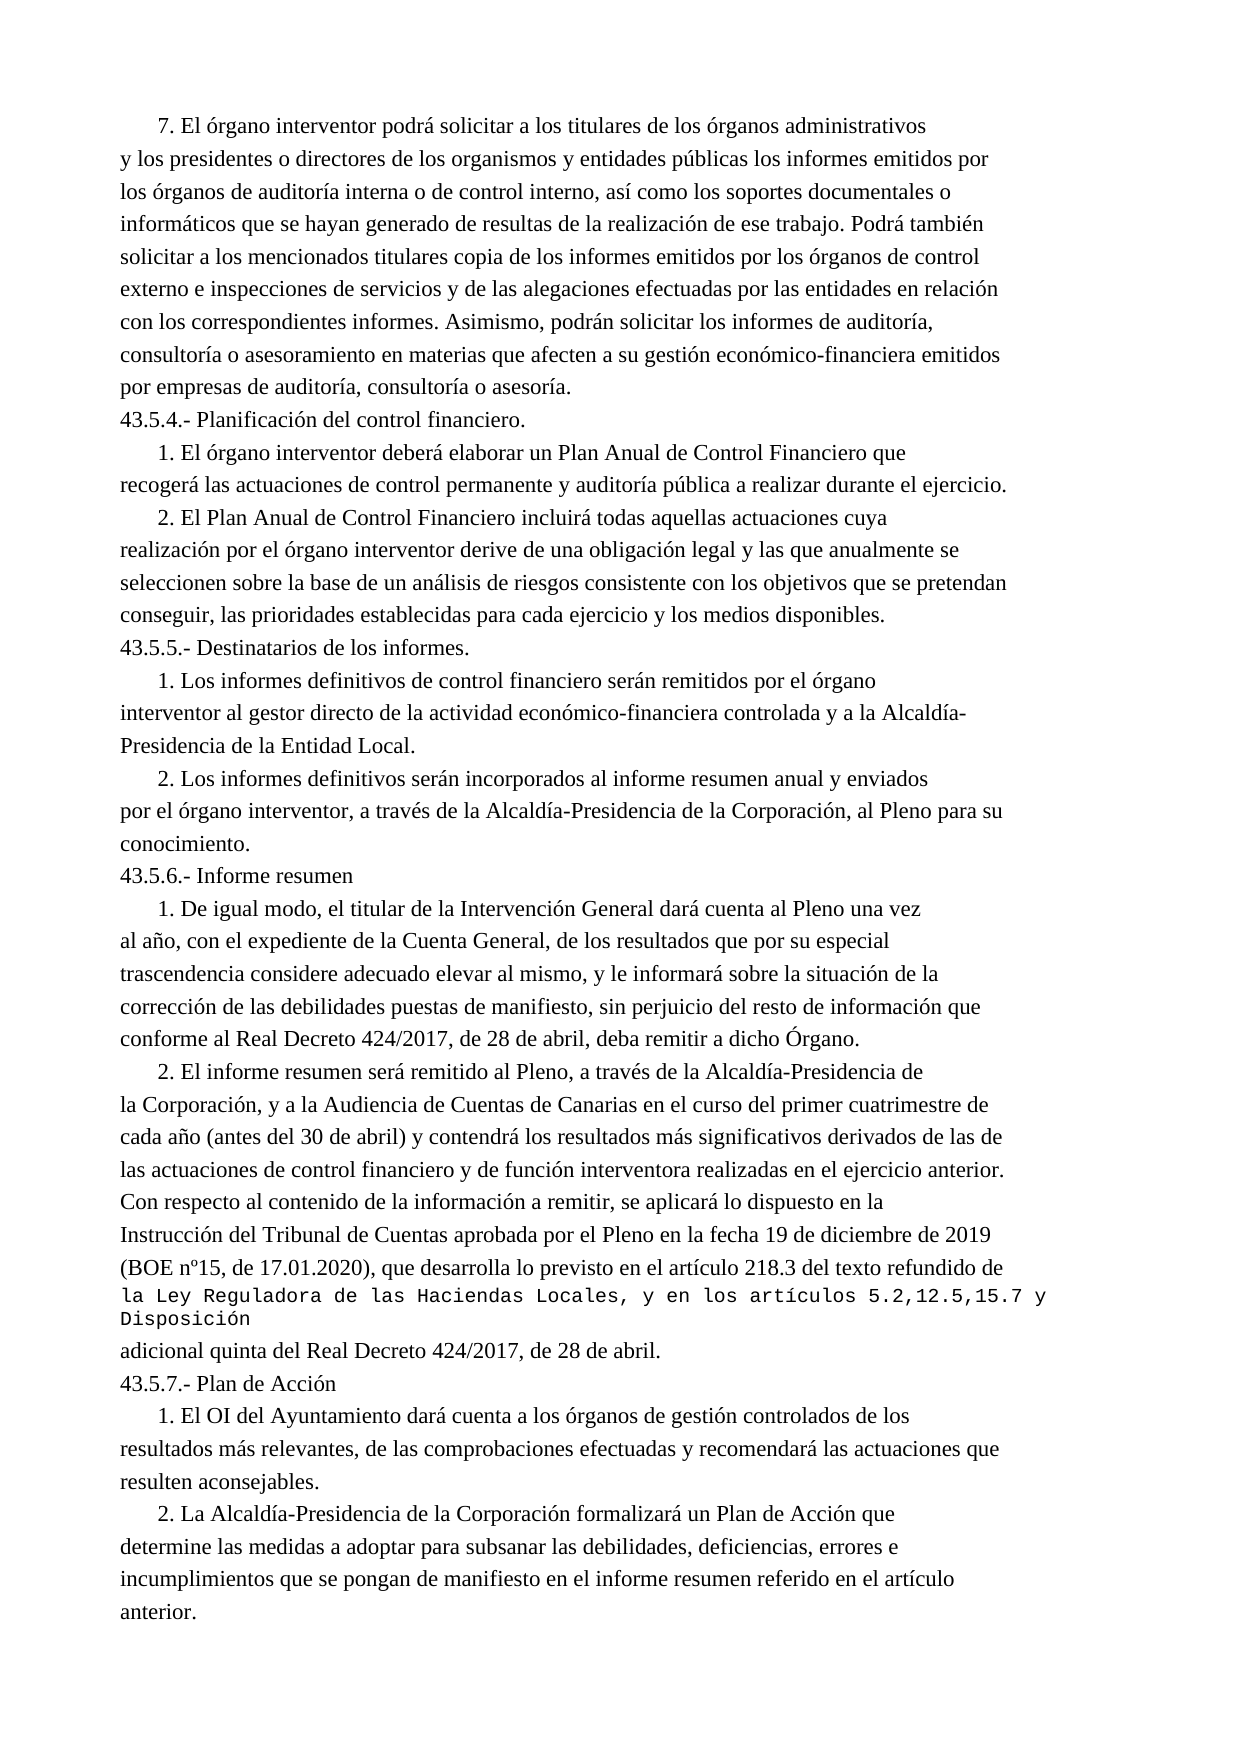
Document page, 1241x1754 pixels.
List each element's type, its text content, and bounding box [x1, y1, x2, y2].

text 2. Los informes definitivos serán incorporados al informe resumen anual y enviados [157, 764, 1120, 791]
text al año, con el expediente de la Cuenta General, de los resultados que por su especial [120, 928, 1120, 954]
text determine las medidas a adoptar para subsanar las debilidades, deficiencias, errores e [120, 1533, 1120, 1559]
text interventor al gestor directo de la actividad económico-financiera controlada y a la Alcaldía- [120, 699, 1120, 726]
text la Ley Reguladora de las Haciendas Locales, y en los artículos 5.2,12.5,15.7 y Disposición [120, 1286, 1120, 1331]
text Con respecto al contenido de la información a remitir, se aplicará lo dispuesto en la [120, 1188, 1120, 1215]
text 1. Los informes definitivos de control financiero serán remitidos por el órgano [157, 667, 1120, 693]
text 1. El OI del Ayuntamiento dará cuenta a los órganos de gestión controlados de los [157, 1402, 1120, 1429]
text y los presidentes o directores de los organismos y entidades públicas los informes emitidos por [120, 145, 1120, 171]
text 2. El Plan Anual de Control Financiero incluirá todas aquellas actuaciones cuya [157, 504, 1120, 530]
text por el órgano interventor, a través de la Alcaldía-Presidencia de la Corporación, al Pleno para su [120, 797, 1120, 823]
text 43.5.4.- Planificación del control financiero. [120, 406, 1120, 432]
text 43.5.5.- Destinatarios de los informes. [120, 634, 1120, 661]
text resulten aconsejables. [120, 1468, 1120, 1494]
text (BOE nº15, de 17.01.2020), que desarrolla lo previsto en el artículo 218.3 del texto refundido de [120, 1254, 1120, 1280]
text anterior. [120, 1598, 1120, 1624]
text incumplimientos que se pongan de manifiesto en el informe resumen referido en el artículo [120, 1566, 1120, 1592]
text 43.5.6.- Informe resumen [120, 862, 1120, 889]
text 2. La Alcaldía-Presidencia de la Corporación formalizará un Plan de Acción que [157, 1500, 1120, 1527]
text externo e inspecciones de servicios y de las alegaciones efectuadas por las entidades en relación [120, 276, 1120, 302]
text informáticos que se hayan generado de resultas de la realización de ese trabajo. Podrá también [120, 210, 1120, 237]
text adicional quinta del Real Decreto 424/2017, de 28 de abril. [120, 1337, 1120, 1364]
text 7. El órgano interventor podrá solicitar a los titulares de los órganos administrativos [157, 112, 1120, 139]
text trascendencia considere adecuado elevar al mismo, y le informará sobre la situación de la [120, 960, 1120, 987]
text conocimiento. [120, 830, 1120, 856]
text realización por el órgano interventor derive de una obligación legal y las que anualmente se [120, 536, 1120, 563]
text recogerá las actuaciones de control permanente y auditoría pública a realizar durante el ejercicio. [120, 471, 1120, 497]
text seleccionen sobre la base de un análisis de riesgos consistente con los objetivos que se pretendan [120, 569, 1120, 595]
text las actuaciones de control financiero y de función interventora realizadas en el ejercicio anterior. [120, 1156, 1120, 1182]
text por empresas de auditoría, consultoría o asesoría. [120, 373, 1120, 400]
text resultados más relevantes, de las comprobaciones efectuadas y recomendará las actuaciones que [120, 1435, 1120, 1461]
text cada año (antes del 30 de abril) y contendrá los resultados más significativos derivados de las de [120, 1123, 1120, 1149]
text 43.5.7.- Plan de Acción [120, 1370, 1120, 1396]
text conseguir, las prioridades establecidas para cada ejercicio y los medios disponibles. [120, 602, 1120, 628]
text la Corporación, y a la Audiencia de Cuentas de Canarias en el curso del primer cuatrimestre de [120, 1091, 1120, 1117]
text 1. De igual modo, el titular de la Intervención General dará cuenta al Pleno una vez [157, 895, 1120, 921]
text conforme al Real Decreto 424/2017, de 28 de abril, deba remitir a dicho Órgano. [120, 1025, 1120, 1052]
text los órganos de auditoría interna o de control interno, así como los soportes documentales o [120, 178, 1120, 204]
text con los correspondientes informes. Asimismo, podrán solicitar los informes de auditoría, [120, 308, 1120, 334]
text corrección de las debilidades puestas de manifiesto, sin perjuicio del resto de información que [120, 993, 1120, 1019]
text Presidencia de la Entidad Local. [120, 732, 1120, 758]
text consultoría o asesoramiento en materias que afecten a su gestión económico-financiera emitidos [120, 341, 1120, 367]
text 1. El órgano interventor deberá elaborar un Plan Anual de Control Financiero que [157, 438, 1120, 465]
text 2. El informe resumen será remitido al Pleno, a través de la Alcaldía-Presidencia de [157, 1058, 1120, 1084]
text solicitar a los mencionados titulares copia de los informes emitidos por los órganos de control [120, 243, 1120, 269]
text Instrucción del Tribunal de Cuentas aprobada por el Pleno en la fecha 19 de diciembre de 2019 [120, 1221, 1120, 1247]
